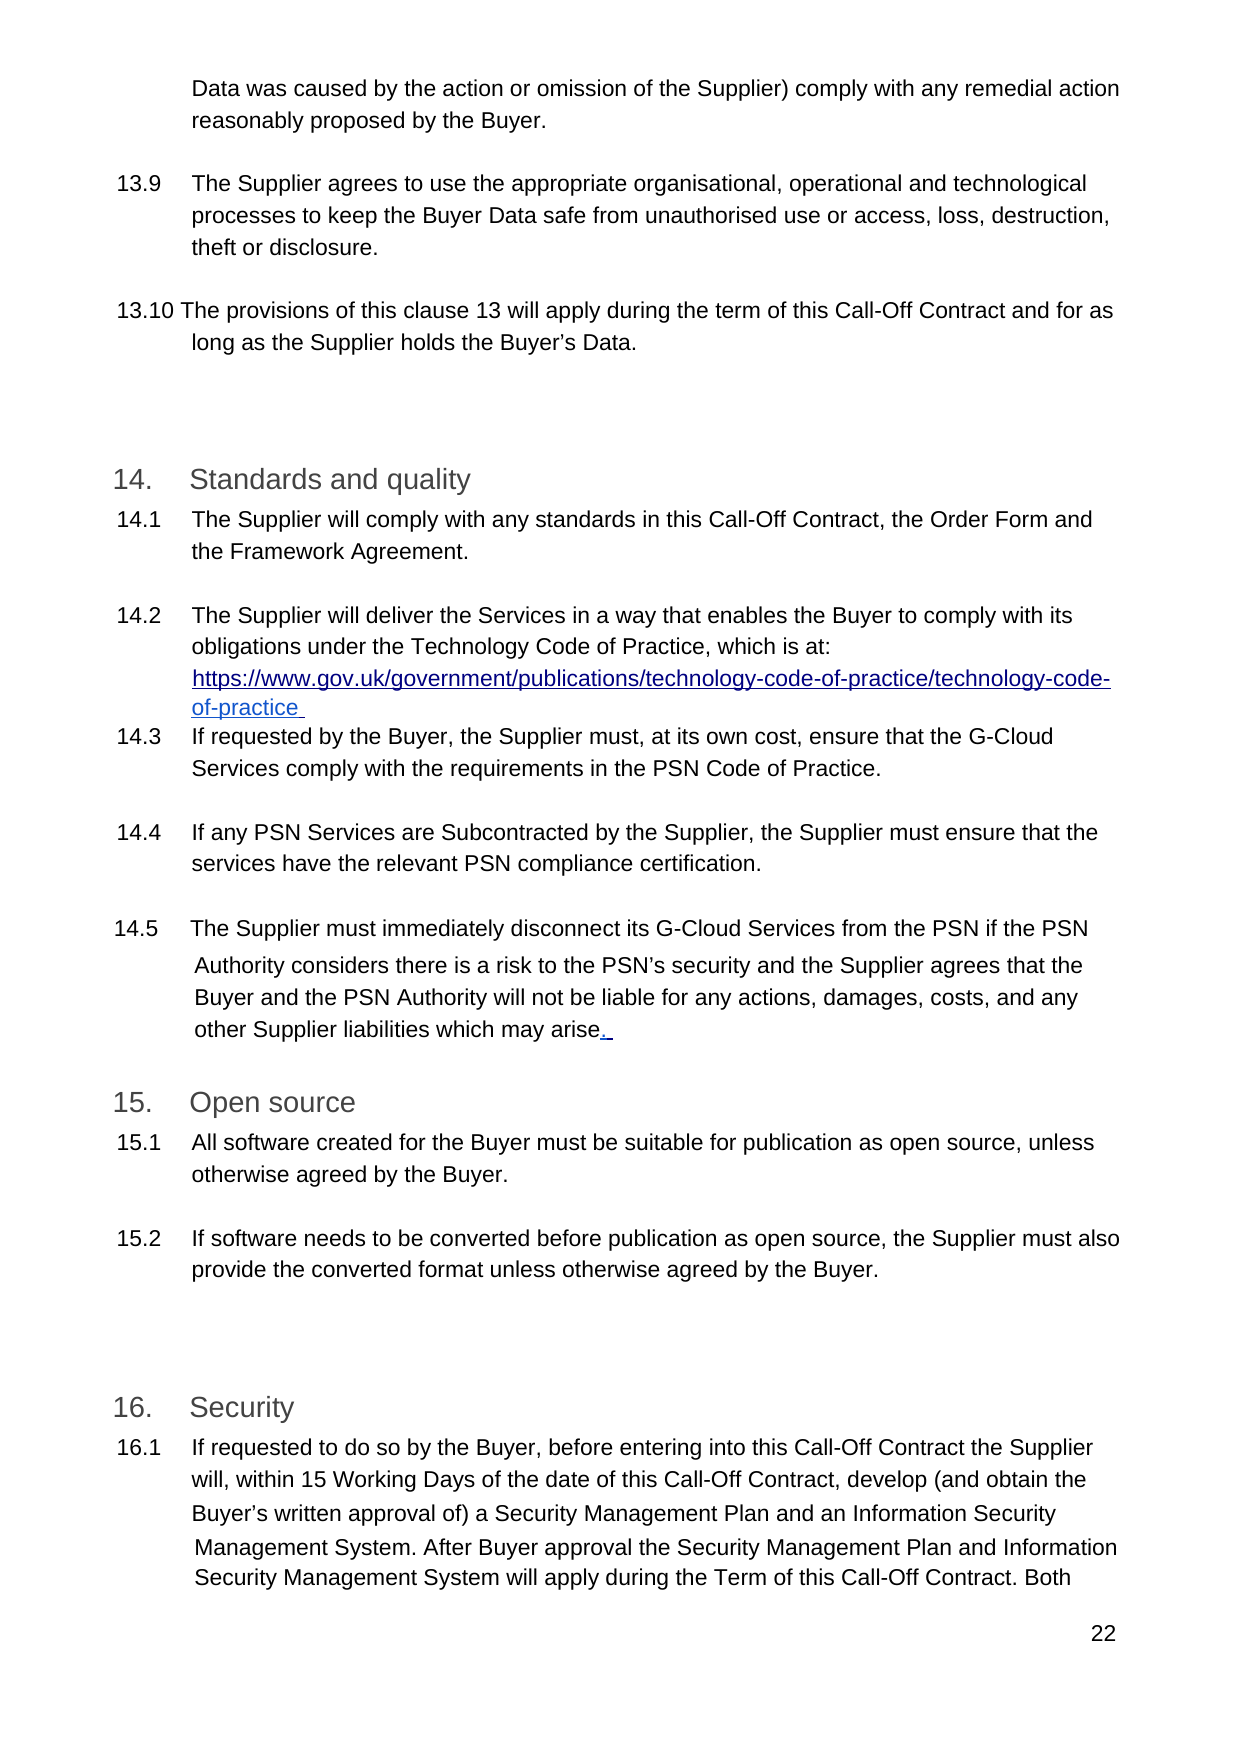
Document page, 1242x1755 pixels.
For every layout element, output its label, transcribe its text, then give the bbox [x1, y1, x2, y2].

text 15.1 All software created for the Buyer must be suitable for publication as open source, unless otherwise agreed by the Buyer. [116, 1129, 1121, 1187]
text Data was caused by the action or omission of the Supplier) comply with any remedial action reasonably proposed by the Buyer. [116, 75, 1121, 133]
text 14.4 If any PSN Services are Subcontracted by the Supplier, the Supplier must ensure that the services have the relevant PSN compliance certification. [116, 819, 1121, 877]
subtitle 15. Open source [0, 1085, 1122, 1118]
text 16.1 If requested to do so by the Buyer, before entering into this Call-Off Contract the Supplier will, within 15 Working Days of the date of this Call-Off Contract, develop (and obtain the [116, 1434, 1121, 1492]
text Management System. After Buyer approval the Security Management Plan and Information Security Management System will apply during the Term of this Call-Off Contract. Both [194, 1534, 1121, 1590]
text 15.2 If software needs to be converted before publication as open source, the Supplier must also provide the converted format unless otherwise agreed by the Buyer. [116, 1224, 1121, 1282]
subtitle 14. Standards and quality [0, 462, 1122, 496]
text 13.10 The provisions of this clause 13 will apply during the term of this Call-Off Contract and for as long as the Supplier holds the Buyer’s Data. [116, 297, 1121, 355]
subtitle 16. Security [0, 1390, 1122, 1423]
text 14.5 The Supplier must immediately disconnect its G-Cloud Services from the PSN if the PSN [0, 914, 1122, 942]
text 14.3 If requested by the Buyer, the Supplier must, at its own cost, ensure that the G-Cloud Services comply with the requirements in the PSN Code of Practice. [116, 723, 1121, 781]
text https://www.gov.uk/government/publications/technology-code-of-practice/technology-code- [192, 665, 1122, 691]
text Buyer’s written approval of) a Security Management Plan and an Information Security [186, 1500, 1105, 1527]
text of-practice [159, 694, 1122, 721]
text Authority considers there is a risk to the PSN’s security and the Supplier agrees that the Buyer and the PSN Authority will not be liable for any actions, damages, costs, and any other Supplier liabilities which may arise. [194, 952, 1121, 1042]
text 13.9 The Supplier agrees to use the appropriate organisational, operational and technological processes to keep the Buyer Data safe from unauthorised use or access, loss, destruction, theft or disclosure. [116, 170, 1121, 260]
text 14.1 The Supplier will comply with any standards in this Call-Off Contract, the Order Form and the Framework Agreement. [116, 506, 1121, 564]
text 14.2 The Supplier will deliver the Services in a way that enables the Buyer to comply with its obligations under the Technology Code of Practice, which is at: [116, 602, 1121, 660]
